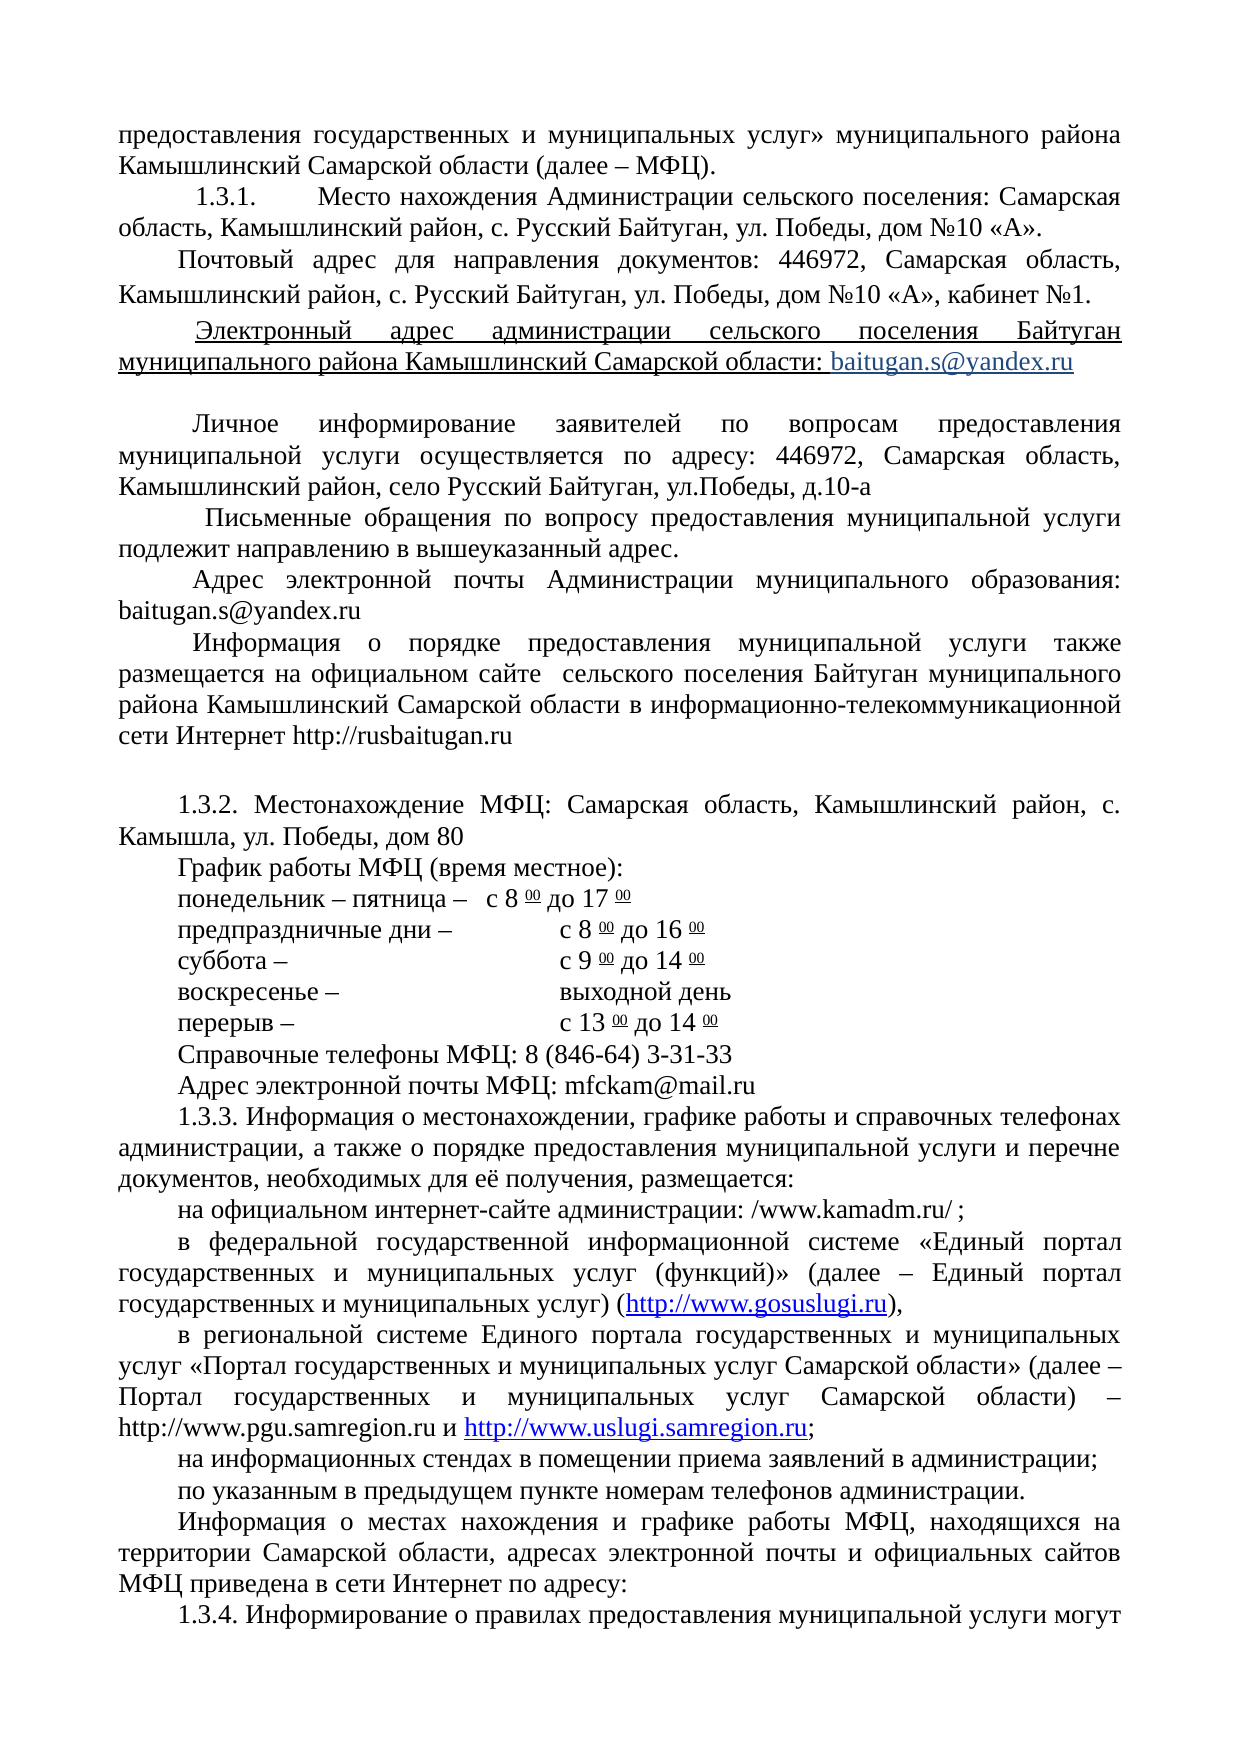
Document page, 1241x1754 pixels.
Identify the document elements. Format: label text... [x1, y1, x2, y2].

text 1.3.4. Информирование о правилах предоставления муниципальной услуги могут [118, 1598, 1122, 1629]
text понедельник – пятница – с 8 00 до 17 00 [118, 882, 1122, 913]
text Справочные телефоны МФЦ: 8 (846-64) 3-31-33 [118, 1038, 1122, 1069]
text Информация о местах нахождения и графике работы МФЦ, находящихся на территории Самарской области, адресах электронной почты и официальных сайтов МФЦ приведена в сети Интернет по адресу: [118, 1505, 1122, 1598]
text Личное информирование заявителей по вопросам предоставления муниципальной услуги осуществляется по адресу: 446972, Самарская область, Камышлинский район, село Русский Байтуган, ул.Победы, д.10-а [118, 408, 1122, 501]
text Письменные обращения по вопросу предоставления муниципальной услуги подлежит направлению в вышеуказанный адрес. [118, 501, 1122, 563]
text Адрес электронной почты МФЦ: mfckam@mail.ru [118, 1069, 1122, 1100]
text Информация о порядке предоставления муниципальной услуги также размещается на официальном сайте сельского поселения Байтуган муниципального района Камышлинский Самарской области в информационно-телекоммуникационной сети Интернет http://rusbaitugan.ru [118, 626, 1122, 750]
text перерыв – с 13 00 до 14 00 [118, 1007, 1122, 1038]
text по указанным в предыдущем пункте номерам телефонов администрации. [118, 1474, 1122, 1505]
text в региональной системе Единого портала государственных и муниципальных услуг «Портал государственных и муниципальных услуг Самарской области» (далее – Портал государственных и муниципальных услуг Самарской области) – http://www.pgu.samregion.ru и http://www.uslugi.samregion.ru; [118, 1318, 1122, 1443]
text в федеральной государственной информационной системе «Единый портал государственных и муниципальных услуг (функций)» (далее – Единый портал государственных и муниципальных услуг) (http://www.gosuslugi.ru), [118, 1224, 1122, 1318]
text предпраздничные дни – с 8 00 до 16 00 [118, 913, 1122, 944]
text суббота – с 9 00 до 14 00 [118, 944, 1122, 975]
text предоставления государственных и муниципальных услуг» муниципального района Камышлинский Самарской области (далее – МФЦ). [118, 118, 1122, 180]
text Почтовый адрес для направления документов: 446972, Самарская область, Камышлинский район, с. Русский Байтуган, ул. Победы, дом №10 «А», кабинет №1. [118, 243, 1122, 309]
text 1.3.3. Информация о местонахождении, графике работы и справочных телефонах администрации, а также о порядке предоставления муниципальной услуги и перечне документов, необходимых для её получения, размещается: [118, 1100, 1122, 1193]
text Адрес электронной почты Администрации муниципального образования: baitugan.s@yandex.ru [118, 563, 1122, 626]
text Электронный адрес администрации сельского поселения Байтуган муниципального района Камышлинский Самарской области: baitugan.s@yandex.ru [118, 314, 1122, 376]
text воскресенье – выходной день [118, 975, 1122, 1007]
text 1.3.2. Местонахождение МФЦ: Самарская область, Камышлинский район, с. Камышла, ул. Победы, дом 80 [118, 788, 1122, 851]
text 1.3.1. Место нахождения Администрации сельского поселения: Самарская область, Камышлинский район, с. Русский Байтуган, ул. Победы, дом №10 «А». [118, 180, 1122, 243]
text График работы МФЦ (время местное): [118, 851, 1122, 882]
text на информационных стендах в помещении приема заявлений в администрации; [118, 1443, 1122, 1474]
text на официальном интернет-сайте администрации: /www.kamadm.ru/ ; [118, 1193, 1122, 1224]
